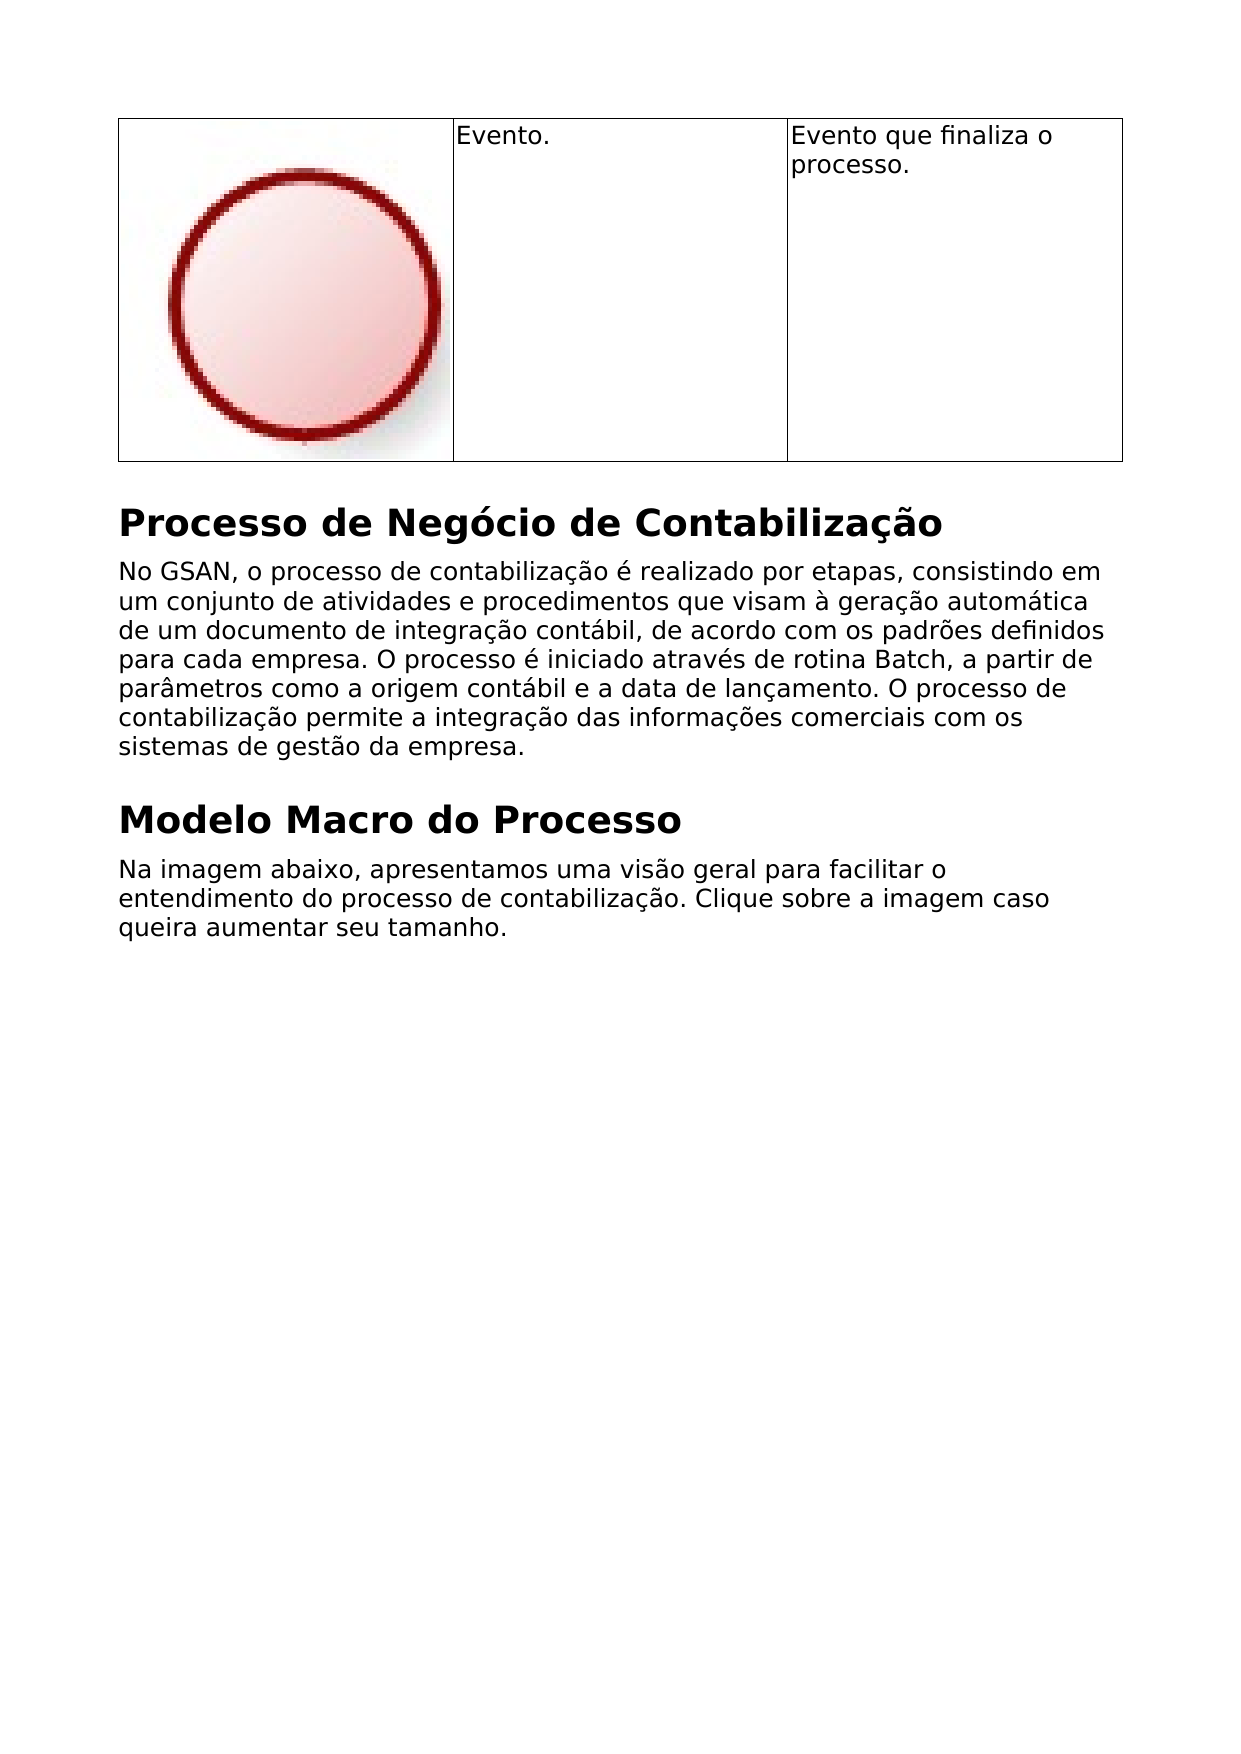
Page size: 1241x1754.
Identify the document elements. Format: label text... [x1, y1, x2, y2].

text Na imagem abaixo, apresentamos uma visão geral para facilitar o entendimento do processo de contabilização. Clique sobre a imagem caso queira aumentar seu tamanho. [118, 855, 1122, 943]
subtitle Modelo Macro do Processo [118, 799, 1122, 843]
table_cell Evento. [454, 119, 787, 461]
picture [121, 121, 450, 459]
table_cell [119, 119, 453, 461]
subtitle Processo de Negócio de Contabilização [118, 501, 1122, 545]
table_cell Evento que finaliza o processo. [788, 119, 1122, 461]
text No GSAN, o processo de contabilização é realizado por etapas, consistindo em um conjunto de atividades e procedimentos que visam à geração automática de um documento de integração contábil, de acordo com os padrões definidos para cada empresa. O processo é iniciado através de rotina Batch, a partir de parâmetros como a origem contábil e a data de lançamento. O processo de contabilização permite a integração das informações comerciais com os sistemas de gestão da empresa. [118, 557, 1122, 762]
